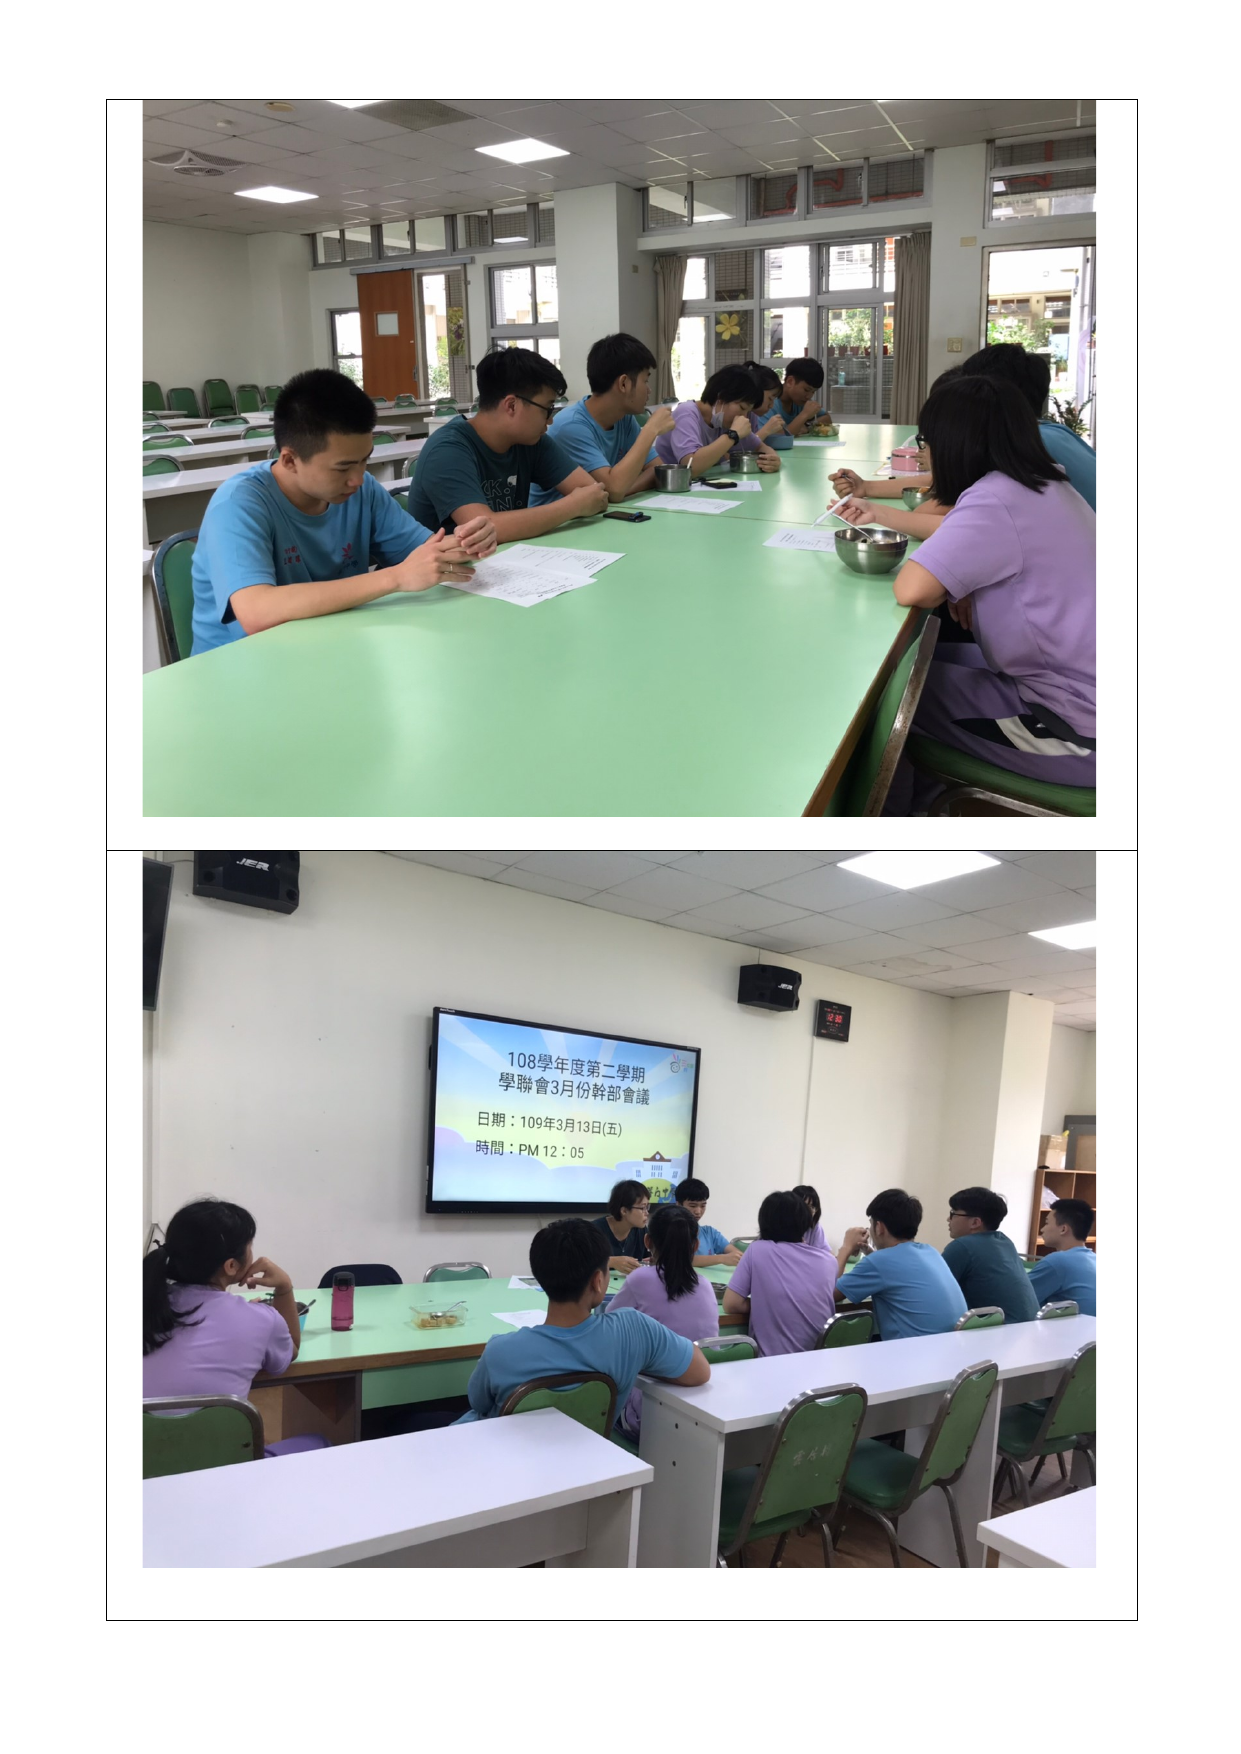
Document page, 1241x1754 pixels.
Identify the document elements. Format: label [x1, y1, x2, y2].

picture [142, 851, 1097, 1568]
picture [142, 100, 1097, 817]
table_cell [107, 851, 1137, 1620]
table_cell [107, 100, 1137, 850]
